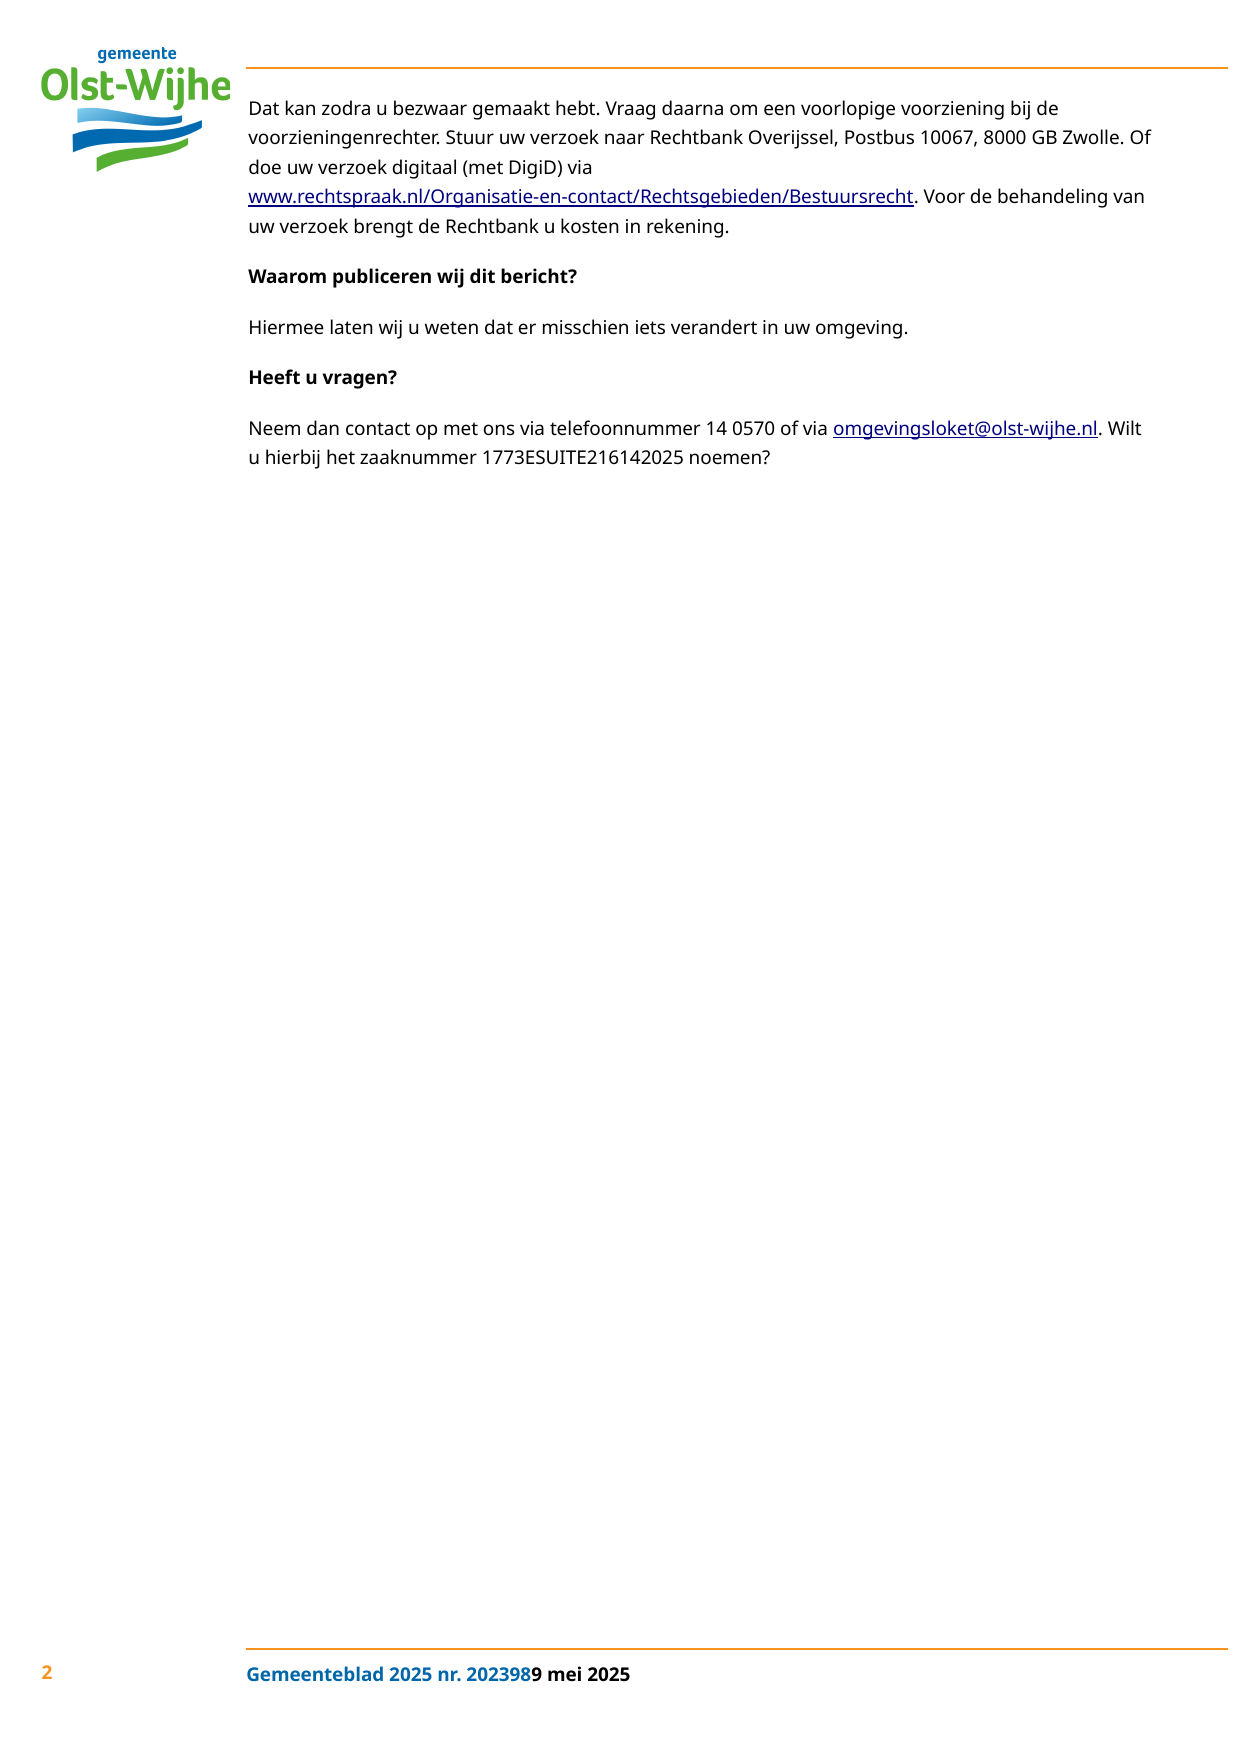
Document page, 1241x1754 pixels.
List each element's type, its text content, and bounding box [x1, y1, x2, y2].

text Waarom publiceren wij dit bericht? [248, 263, 1152, 289]
text Dat kan zodra u bezwaar gemaakt hebt. Vraag daarna om een voorlopige voorziening bij de voorzieningenrechter. Stuur uw verzoek naar Rechtbank Overijssel, Postbus 10067, 8000 GB Zwolle. Of doe uw verzoek digitaal (met DigiD) via www.rechtspraak.nl/Organisatie-en-contact/Rechtsgebieden/Bestuursrecht. Voor de behandeling van uw verzoek brengt de Rechtbank u kosten in rekening. [248, 95, 1152, 239]
text Hiermee laten wij u weten dat er misschien iets verandert in uw omgeving. [248, 314, 1152, 340]
text Heeft u vragen? [248, 364, 1152, 390]
picture [41, 47, 231, 172]
text Neem dan contact op met ons via telefoonnummer 14 0570 of via omgevingsloket@olst-wijhe.nl. Wilt u hierbij het zaaknummer 1773ESUITE216142025 noemen? [248, 415, 1152, 470]
